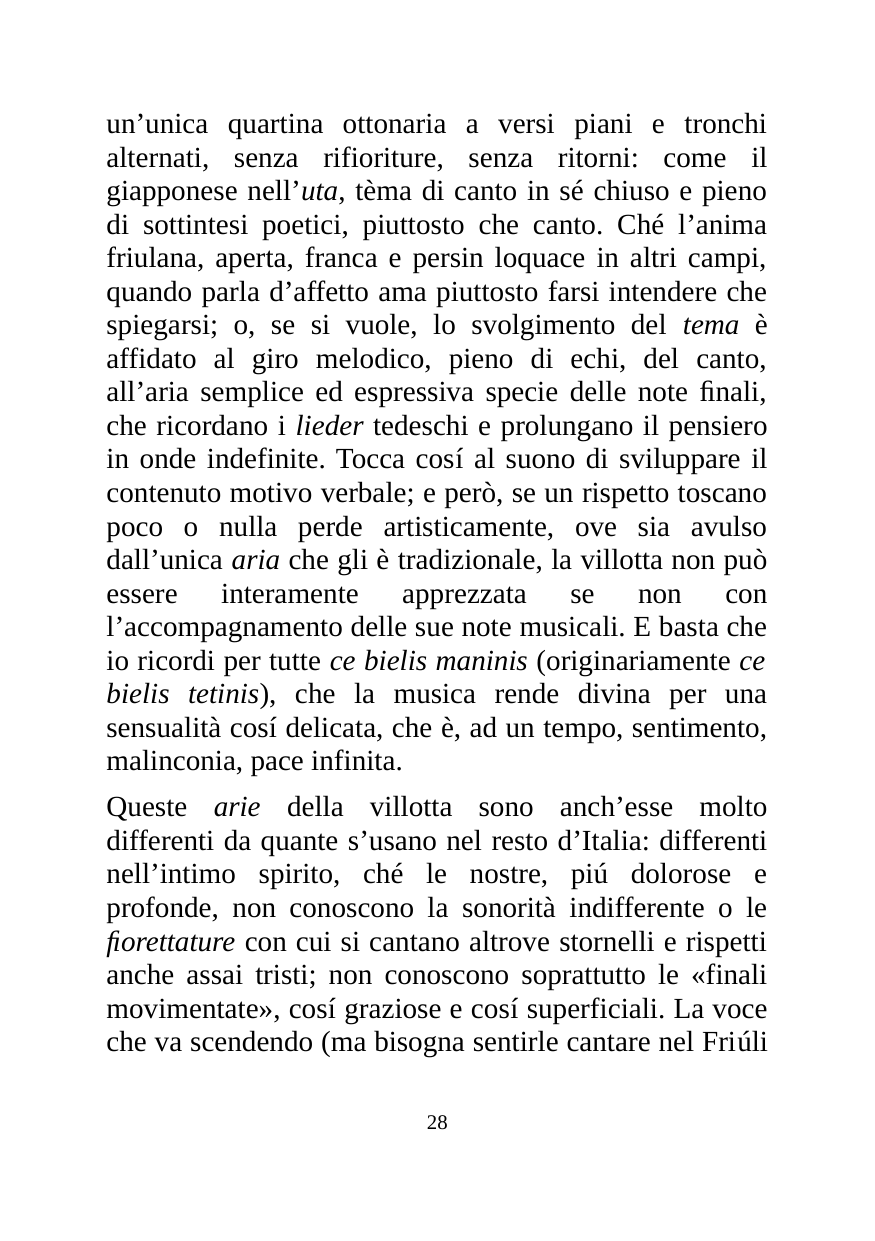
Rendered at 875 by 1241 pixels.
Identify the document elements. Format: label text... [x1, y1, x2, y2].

text Queste arie della villotta sono anch’esse molto differenti da quante s’usano nel resto d’Italia: differenti nell’intimo spirito, ché le nostre, piú dolorose e profonde, non conoscono la sonorità indifferente o le ﬁorettature con cui si cantano altrove stornelli e rispetti anche assai tristi; non conoscono soprattutto le «finali movimentate», cosí graziose e cosí superficiali. La voce che va scendendo (ma bisogna sentirle cantare nel Friúli [106, 789, 768, 1058]
text un’unica quartina ottonaria a versi piani e tronchi alternati, senza rifioriture, senza ritorni: come il giapponese nell’uta, tèma di canto in sé chiuso e pieno di sottintesi poetici, piuttosto che canto. Ché l’anima friulana, aperta, franca e persin loquace in altri campi, quando parla d’affetto ama piuttosto farsi intendere che spiegarsi; o, se si vuole, lo svolgimento del tema è affidato al giro melodico, pieno di echi, del canto, all’aria semplice ed espressiva specie delle note ﬁnali, che ricordano i lieder tedeschi e prolungano il pensiero in onde indefinite. Tocca cosí al suono di sviluppare il contenuto motivo verbale; e però, se un rispetto toscano poco o nulla perde artisticamente, ove sia avulso dall’unica aria che gli è tradizionale, la villotta non può essere interamente apprezzata se non con l’accompagnamento delle sue note musicali. E basta che io ricordi per tutte ce bielis maninis (originariamente ce bielis tetinis), che la musica rende divina per una sensualità cosí delicata, che è, ad un tempo, sentimento, malinconia, pace infinita. [106, 106, 768, 777]
